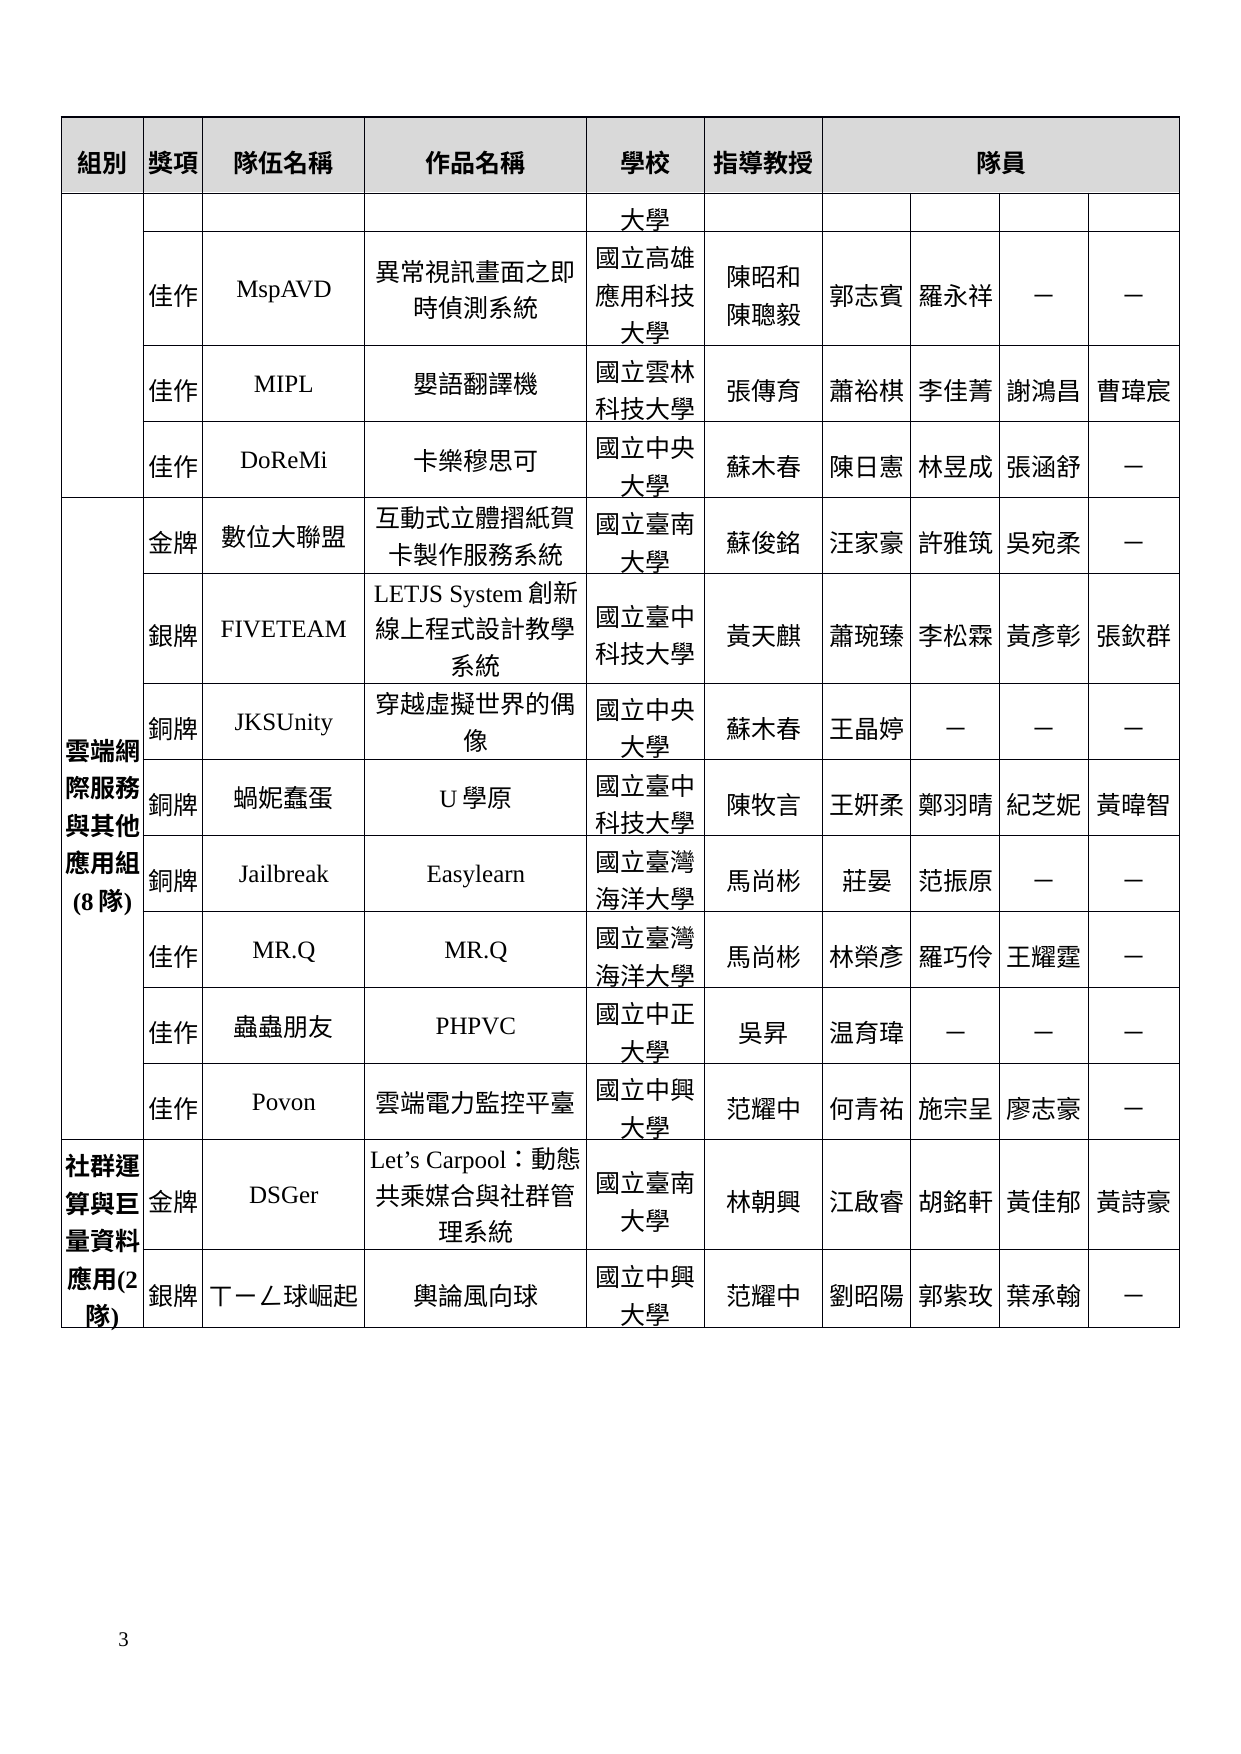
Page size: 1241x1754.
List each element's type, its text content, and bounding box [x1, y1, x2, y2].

table_cell [911, 194, 999, 231]
table_cell 施宗呈 [911, 1064, 999, 1139]
table_cell 羅永祥 [911, 232, 999, 344]
table_cell 佳作 [144, 422, 202, 497]
table_cell － [1089, 684, 1179, 758]
table_header 組別 [62, 118, 143, 192]
table_cell 温育瑋 [823, 988, 910, 1063]
table_cell LETJS System創新線上程式設計教學系統 [365, 574, 586, 682]
table_cell 大學 [587, 194, 704, 231]
table_cell [705, 194, 822, 231]
table_header 作品名稱 [365, 118, 586, 192]
table_cell 馬尚彬 [705, 912, 822, 987]
table_cell 廖志豪 [1000, 1064, 1088, 1139]
table_header 隊員 [823, 118, 1179, 192]
table_cell 銅牌 [144, 684, 202, 758]
table_cell 佳作 [144, 912, 202, 987]
table_cell 陳昭和 陳聰毅 [705, 232, 822, 344]
table_cell MspAVD [203, 232, 364, 344]
table_cell － [1089, 988, 1179, 1063]
table_cell 國立雲林科技大學 [587, 346, 704, 421]
table_cell － [1089, 422, 1179, 497]
table_cell 蘇俊銘 [705, 498, 822, 573]
table_cell 李佳菁 [911, 346, 999, 421]
table_cell 葉承翰 [1000, 1250, 1088, 1327]
table_cell － [1000, 988, 1088, 1063]
table_cell 陳日憲 [823, 422, 910, 497]
table_cell － [1000, 232, 1088, 344]
table_cell 范振原 [911, 836, 999, 911]
table_cell 陳牧言 [705, 760, 822, 834]
table_cell 雲端電力監控平臺 [365, 1064, 586, 1139]
table_cell 異常視訊畫面之即時偵測系統 [365, 232, 586, 344]
table_cell 國立中興大學 [587, 1250, 704, 1327]
table_cell ㄒㄧㄥ球崛起 [203, 1250, 364, 1327]
table_cell 許雅筑 [911, 498, 999, 573]
table_cell 王姸柔 [823, 760, 910, 834]
table_cell 范耀中 [705, 1064, 822, 1139]
table_cell 輿論風向球 [365, 1250, 586, 1327]
table_cell － [1000, 836, 1088, 911]
table_cell 林榮彥 [823, 912, 910, 987]
table_cell － [1089, 912, 1179, 987]
table_cell 數位大聯盟 [203, 498, 364, 573]
table_cell 胡銘軒 [911, 1140, 999, 1248]
table_cell JKSUnity [203, 684, 364, 758]
table_cell [823, 194, 910, 231]
table_cell 國立臺南大學 [587, 498, 704, 573]
table_cell 王晶婷 [823, 684, 910, 758]
table_cell 嬰語翻譯機 [365, 346, 586, 421]
table_cell － [911, 988, 999, 1063]
table_cell DSGer [203, 1140, 364, 1248]
table_cell 紀芝妮 [1000, 760, 1088, 834]
table_cell － [1089, 1064, 1179, 1139]
table_cell 莊晏 [823, 836, 910, 911]
table_cell 張欽群 [1089, 574, 1179, 682]
table_cell [1000, 194, 1088, 231]
table_cell 吳宛柔 [1000, 498, 1088, 573]
table_cell 穿越虛擬世界的偶像 [365, 684, 586, 758]
table_cell 張涵舒 [1000, 422, 1088, 497]
table_cell FIVETEAM [203, 574, 364, 682]
table_cell 佳作 [144, 232, 202, 344]
table_header 隊伍名稱 [203, 118, 364, 192]
table_cell 汪家豪 [823, 498, 910, 573]
table_cell Let’s Carpool：動態共乘媒合與社群管理系統 [365, 1140, 586, 1248]
table_cell Easylearn [365, 836, 586, 911]
table_cell 蘇木春 [705, 422, 822, 497]
table_cell Povon [203, 1064, 364, 1139]
table_cell － [1089, 498, 1179, 573]
table_cell － [1000, 684, 1088, 758]
table_cell － [1089, 836, 1179, 911]
table_cell 黃彥彰 [1000, 574, 1088, 682]
table_cell 蝸妮蠢蛋 [203, 760, 364, 834]
table_cell 鄭羽晴 [911, 760, 999, 834]
table_cell 國立臺中科技大學 [587, 574, 704, 682]
table_header 指導教授 [705, 118, 822, 192]
table_cell 劉昭陽 [823, 1250, 910, 1327]
table_cell 曹瑋宸 [1089, 346, 1179, 421]
table_cell [144, 194, 202, 231]
table_cell － [911, 684, 999, 758]
table_cell 佳作 [144, 346, 202, 421]
table_cell [62, 194, 143, 497]
table_cell 黃暐智 [1089, 760, 1179, 834]
table_cell 王耀霆 [1000, 912, 1088, 987]
table_cell 銀牌 [144, 574, 202, 682]
table_cell 吳昇 [705, 988, 822, 1063]
table_cell 國立臺中科技大學 [587, 760, 704, 834]
table_cell 銀牌 [144, 1250, 202, 1327]
table_cell 林昱成 [911, 422, 999, 497]
table_cell 銅牌 [144, 760, 202, 834]
table_cell 國立臺灣海洋大學 [587, 912, 704, 987]
table_cell 江啟睿 [823, 1140, 910, 1248]
table_cell 國立臺灣海洋大學 [587, 836, 704, 911]
table_cell 馬尚彬 [705, 836, 822, 911]
table_cell 互動式立體摺紙賀卡製作服務系統 [365, 498, 586, 573]
table_cell DoReMi [203, 422, 364, 497]
table_cell MIPL [203, 346, 364, 421]
table_cell 李松霖 [911, 574, 999, 682]
table_cell 張傳育 [705, 346, 822, 421]
table_cell 蟲蟲朋友 [203, 988, 364, 1063]
table_cell [365, 194, 586, 231]
table_cell 羅巧伶 [911, 912, 999, 987]
table_cell 郭紫玫 [911, 1250, 999, 1327]
table_cell 金牌 [144, 1140, 202, 1248]
table_cell 社群運算與巨量資料應用(2隊) [62, 1140, 143, 1327]
table_cell 何青祐 [823, 1064, 910, 1139]
table_cell 黃詩豪 [1089, 1140, 1179, 1248]
table_header 獎項 [144, 118, 202, 192]
table_cell U學原 [365, 760, 586, 834]
table_cell 金牌 [144, 498, 202, 573]
table_cell 蘇木春 [705, 684, 822, 758]
table_cell [203, 194, 364, 231]
table_cell PHPVC [365, 988, 586, 1063]
table_cell 國立中央大學 [587, 422, 704, 497]
table_cell 銅牌 [144, 836, 202, 911]
table_cell － [1089, 194, 1179, 231]
table_cell MR.Q [203, 912, 364, 987]
table_cell 國立臺南大學 [587, 1140, 704, 1248]
table_cell － [1089, 1250, 1179, 1327]
table_cell 謝鴻昌 [1000, 346, 1088, 421]
table_cell 國立中興大學 [587, 1064, 704, 1139]
table_cell 卡樂穆思可 [365, 422, 586, 497]
table_header 學校 [587, 118, 704, 192]
table_cell 國立中正大學 [587, 988, 704, 1063]
table_cell MR.Q [365, 912, 586, 987]
table_cell － [1089, 232, 1179, 344]
table_cell Jailbreak [203, 836, 364, 911]
table_cell 蕭裕棋 [823, 346, 910, 421]
table_cell 林朝興 [705, 1140, 822, 1248]
table_cell 國立高雄應用科技大學 [587, 232, 704, 344]
table_cell 黃天麒 [705, 574, 822, 682]
table_cell 范耀中 [705, 1250, 822, 1327]
table_cell 黃佳郁 [1000, 1140, 1088, 1248]
table_cell 佳作 [144, 1064, 202, 1139]
table_cell 蕭琬臻 [823, 574, 910, 682]
table_cell 佳作 [144, 988, 202, 1063]
table_cell 國立中央大學 [587, 684, 704, 758]
table_cell 雲端網際服務與其他應用組 (8隊) [62, 498, 143, 1139]
table_cell 郭志賓 [823, 232, 910, 344]
